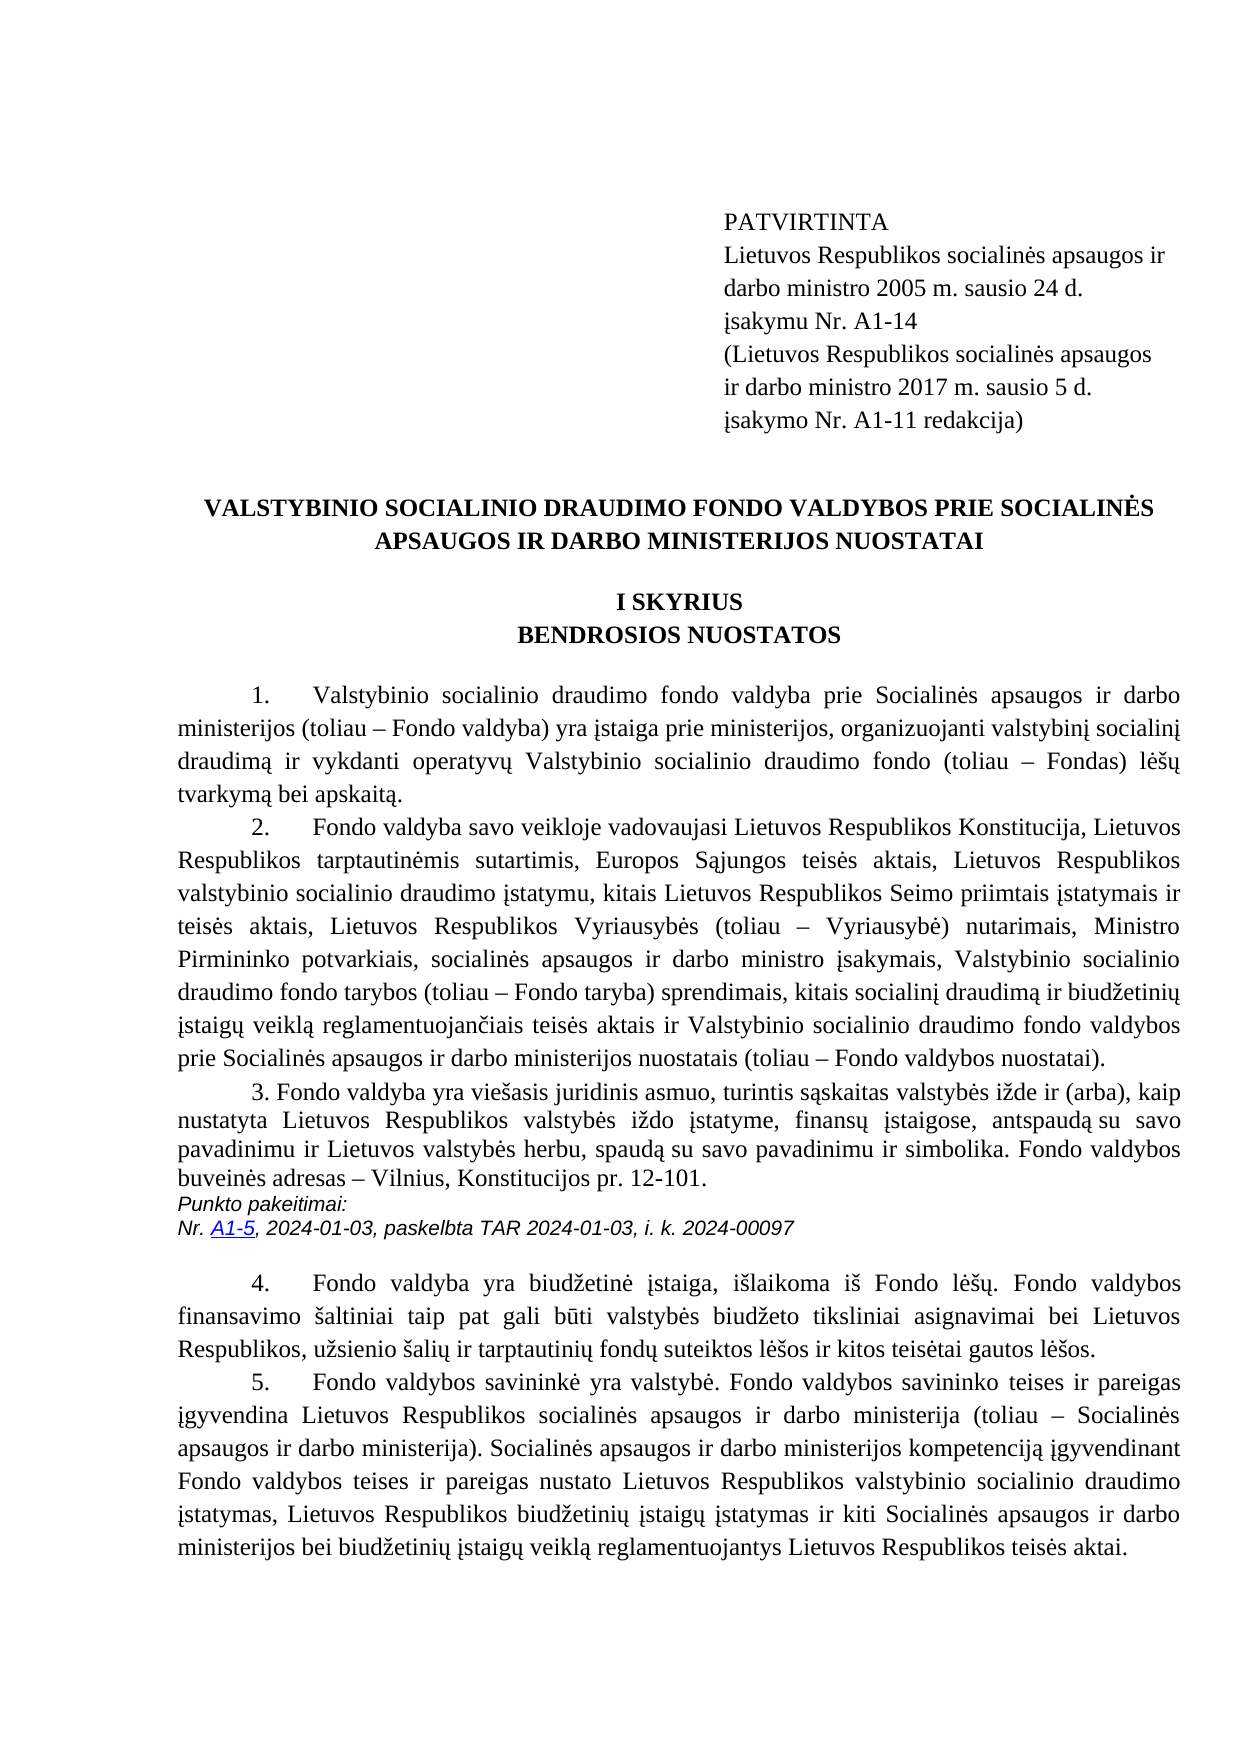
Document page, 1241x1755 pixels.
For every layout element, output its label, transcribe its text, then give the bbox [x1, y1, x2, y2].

text 5. Fondo valdybos savininkė yra valstybė. Fondo valdybos savininko teises ir pareigas įgyvendina Lietuvos Respublikos socialinės apsaugos ir darbo ministerija (toliau – Socialinės apsaugos ir darbo ministerija). Socialinės apsaugos ir darbo ministerijos kompetenciją įgyvendinant Fondo valdybos teises ir pareigas nustato Lietuvos Respublikos valstybinio socialinio draudimo įstatymas, Lietuvos Respublikos biudžetinių įstaigų įstatymas ir kiti Socialinės apsaugos ir darbo ministerijos bei biudžetinių įstaigų veiklą reglamentuojantys Lietuvos Respublikos teisės aktai. [177, 1367, 1181, 1561]
text 3. Fondo valdyba yra viešasis juridinis asmuo, turintis sąskaitas valstybės ižde ir (arba), kaip nustatyta Lietuvos Respublikos valstybės iždo įstatyme, finansų įstaigose, antspaudą su savo pavadinimu ir Lietuvos valstybės herbu, spaudą su savo pavadinimu ir simbolika. Fondo valdybos buveinės adresas – Vilnius, Konstitucijos pr. 12-101. [177, 1077, 1181, 1192]
text 1. Valstybinio socialinio draudimo fondo valdyba prie Socialinės apsaugos ir darbo ministerijos (toliau – Fondo valdyba) yra įstaiga prie ministerijos, organizuojanti valstybinį socialinį draudimą ir vykdanti operatyvų Valstybinio socialinio draudimo fondo (toliau – Fondas) lėšų tvarkymą bei apskaitą. [177, 680, 1181, 808]
text įsakymo Nr. A1-11 redakcija) [723, 405, 1181, 433]
text VALSTYBINIO SOCIALINIO DRAUDIMO FONDO VALDYBOS PRIE SOCIALINĖS APSAUGOS IR DARBO MINISTERIJOS NUOSTATAI [177, 493, 1181, 555]
text Nr. A1-5, 2024-01-03, paskelbta TAR 2024-01-03, i. k. 2024-00097 [177, 1216, 1181, 1239]
text ir darbo ministro 2017 m. sausio 5 d. [723, 372, 1181, 401]
text įsakymu Nr. A1-14 [723, 306, 1181, 334]
text darbo ministro 2005 m. sausio 24 d. [723, 273, 1181, 301]
text 2. Fondo valdyba savo veikloje vadovaujasi Lietuvos Respublikos Konstitucija, Lietuvos Respublikos tarptautinėmis sutartimis, Europos Sąjungos teisės aktais, Lietuvos Respublikos valstybinio socialinio draudimo įstatymu, kitais Lietuvos Respublikos Seimo priimtais įstatymais ir teisės aktais, Lietuvos Respublikos Vyriausybės (toliau – Vyriausybė) nutarimais, Ministro Pirmininko potvarkiais, socialinės apsaugos ir darbo ministro įsakymais, Valstybinio socialinio draudimo fondo tarybos (toliau – Fondo taryba) sprendimais, kitais socialinį draudimą ir biudžetinių įstaigų veiklą reglamentuojančiais teisės aktais ir Valstybinio socialinio draudimo fondo valdybos prie Socialinės apsaugos ir darbo ministerijos nuostatais (toliau – Fondo valdybos nuostatai). [177, 812, 1181, 1072]
text Punkto pakeitimai: [177, 1192, 1181, 1216]
text 4. Fondo valdyba yra biudžetinė įstaiga, išlaikoma iš Fondo lėšų. Fondo valdybos finansavimo šaltiniai taip pat gali būti valstybės biudžeto tiksliniai asignavimai bei Lietuvos Respublikos, užsienio šalių ir tarptautinių fondų suteiktos lėšos ir kitos teisėtai gautos lėšos. [177, 1268, 1181, 1363]
text (Lietuvos Respublikos socialinės apsaugos [723, 339, 1181, 367]
text PATVIRTINTA [723, 207, 1181, 235]
text Lietuvos Respublikos socialinės apsaugos ir [723, 240, 1181, 268]
text I SKYRIUS [177, 587, 1181, 615]
text BENDROSIOS NUOSTATOS [177, 620, 1181, 648]
